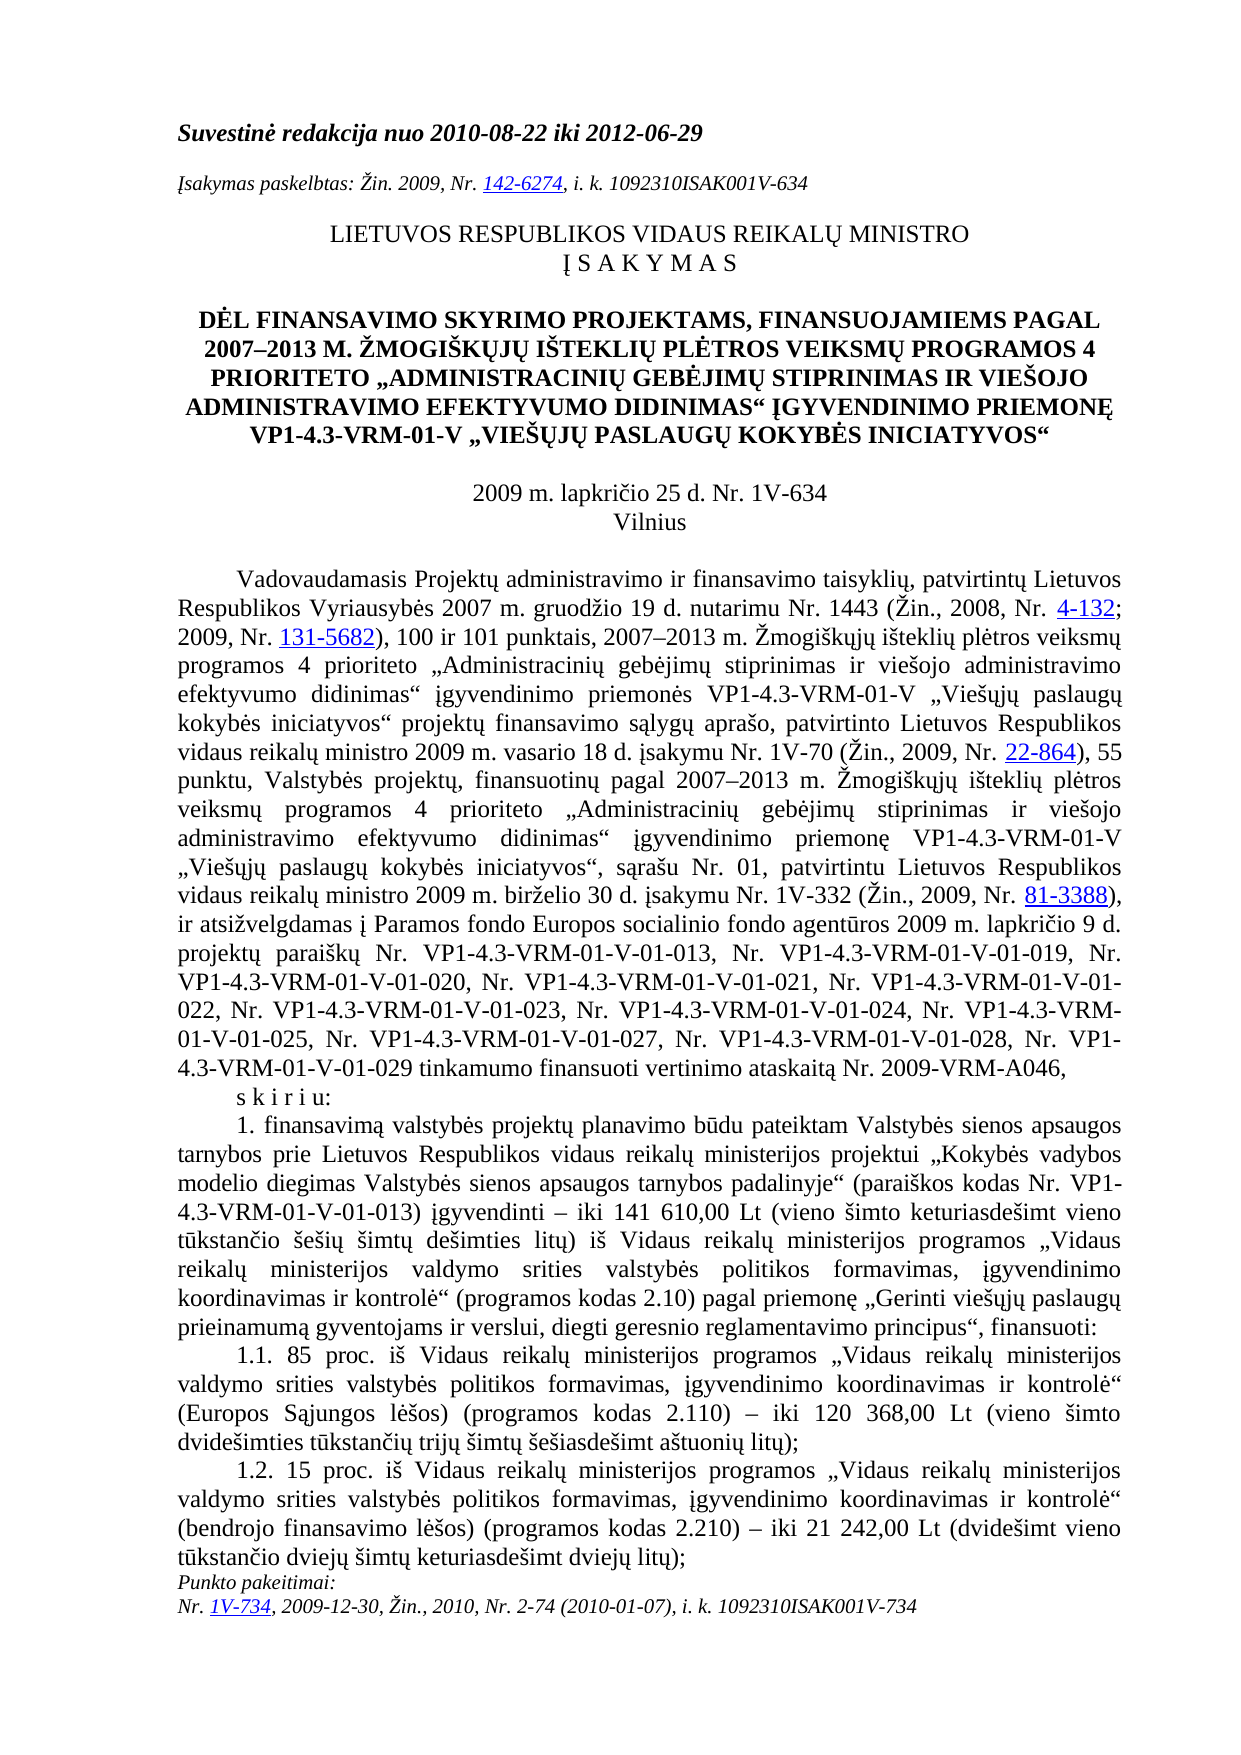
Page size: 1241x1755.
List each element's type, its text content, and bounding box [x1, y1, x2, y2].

text Suvestinė redakcija nuo 2010-08-22 iki 2012-06-29 [177, 118, 1122, 147]
text s k i r i u: [177, 1082, 1122, 1110]
text 1. finansavimą valstybės projektų planavimo būdu pateiktam Valstybės sienos apsaugos tarnybos prie Lietuvos Respublikos vidaus reikalų ministerijos projektui „Kokybės vadybos modelio diegimas Valstybės sienos apsaugos tarnybos padalinyje“ (paraiškos kodas Nr. VP1-4.3-VRM-01-V-01-013) įgyvendinti – iki 141 610,00 Lt (vieno šimto keturiasdešimt vieno tūkstančio šešių šimtų dešimties litų) iš Vidaus reikalų ministerijos programos „Vidaus reikalų ministerijos valdymo srities valstybės politikos formavimas, įgyvendinimo koordinavimas ir kontrolė“ (programos kodas 2.10) pagal priemonę „Gerinti viešųjų paslaugų prieinamumą gyventojams ir verslui, diegti geresnio reglamentavimo principus“, finansuoti: [177, 1110, 1122, 1340]
text 2009 m. lapkričio 25 d. Nr. 1V-634 [177, 478, 1122, 507]
text DĖL FINANSAVIMO SKYRIMO PROJEKTams, FINANSUOJAMIEMS PAGAL 2007–2013 M. Žmogiškųjų išteklių plėtros veiksmų programos 4 prioriteto „Administracinių gebėjimų stiprinimas ir viešojo administravimo efektyvumo didinimas“ ĮGYVENDINIMO priemonĘ VP1-4.3-VRM-01-V „VIEŠŲJŲ paslaugų kokybės iniciatyvos“ [177, 305, 1122, 449]
text Nr. 1V-734, 2009-12-30, Žin., 2010, Nr. 2-74 (2010-01-07), i. k. 1092310ISAK001V-734 [177, 1594, 1122, 1618]
text 1.1. 85 proc. iš Vidaus reikalų ministerijos programos „Vidaus reikalų ministerijos valdymo srities valstybės politikos formavimas, įgyvendinimo koordinavimas ir kontrolė“ (Europos Sąjungos lėšos) (programos kodas 2.110) – iki 120 368,00 Lt (vieno šimto dvidešimties tūkstančių trijų šimtų šešiasdešimt aštuonių litų); [177, 1340, 1122, 1455]
text 1.2. 15 proc. iš Vidaus reikalų ministerijos programos „Vidaus reikalų ministerijos valdymo srities valstybės politikos formavimas, įgyvendinimo koordinavimas ir kontrolė“ (bendrojo finansavimo lėšos) (programos kodas 2.210) – iki 21 242,00 Lt (dvidešimt vieno tūkstančio dviejų šimtų keturiasdešimt dviejų litų); [177, 1455, 1122, 1570]
text Įsakymas paskelbtas: Žin. 2009, Nr. 142-6274, i. k. 1092310ISAK001V-634 [177, 171, 1122, 195]
text LIETUVOS RESPUBLIKOS VIDAUS REIKALŲ MINISTRO [177, 219, 1122, 248]
text Punkto pakeitimai: [177, 1570, 1122, 1594]
text Vadovaudamasis Projektų administravimo ir finansavimo taisyklių, patvirtintų Lietuvos Respublikos Vyriausybės 2007 m. gruodžio 19 d. nutarimu Nr. 1443 (Žin., 2008, Nr. 4-132; 2009, Nr. 131-5682), 100 ir 101 punktais, 2007–2013 m. Žmogiškųjų išteklių plėtros veiksmų programos 4 prioriteto „Administracinių gebėjimų stiprinimas ir viešojo administravimo efektyvumo didinimas“ įgyvendinimo priemonės VP1-4.3-VRM-01-V „Viešųjų paslaugų kokybės iniciatyvos“ projektų finansavimo sąlygų aprašo, patvirtinto Lietuvos Respublikos vidaus reikalų ministro 2009 m. vasario 18 d. įsakymu Nr. 1V-70 (Žin., 2009, Nr. 22-864), 55 punktu, Valstybės projektų, finansuotinų pagal 2007–2013 m. Žmogiškųjų išteklių plėtros veiksmų programos 4 prioriteto „Administracinių gebėjimų stiprinimas ir viešojo administravimo efektyvumo didinimas“ įgyvendinimo priemonę VP1-4.3-VRM-01-V „Viešųjų paslaugų kokybės iniciatyvos“, sąrašu Nr. 01, patvirtintu Lietuvos Respublikos vidaus reikalų ministro 2009 m. birželio 30 d. įsakymu Nr. 1V-332 (Žin., 2009, Nr. 81-3388), ir atsižvelgdamas į Paramos fondo Europos socialinio fondo agentūros 2009 m. lapkričio 9 d. projektų paraiškų Nr. VP1-4.3-VRM-01-V-01-013, Nr. VP1-4.3-VRM-01-V-01-019, Nr. VP1-4.3-VRM-01-V-01-020, Nr. VP1-4.3-VRM-01-V-01-021, Nr. VP1-4.3-VRM-01-V-01-022, Nr. VP1-4.3-VRM-01-V-01-023, Nr. VP1-4.3-VRM-01-V-01-024, Nr. VP1-4.3-VRM-01-V-01-025, Nr. VP1-4.3-VRM-01-V-01-027, Nr. VP1-4.3-VRM-01-V-01-028, Nr. VP1-4.3-VRM-01-V-01-029 tinkamumo finansuoti vertinimo ataskaitą Nr. 2009-VRM-A046, [177, 564, 1122, 1082]
text Vilnius [177, 507, 1122, 535]
text Į S A K Y M A S [177, 248, 1122, 277]
